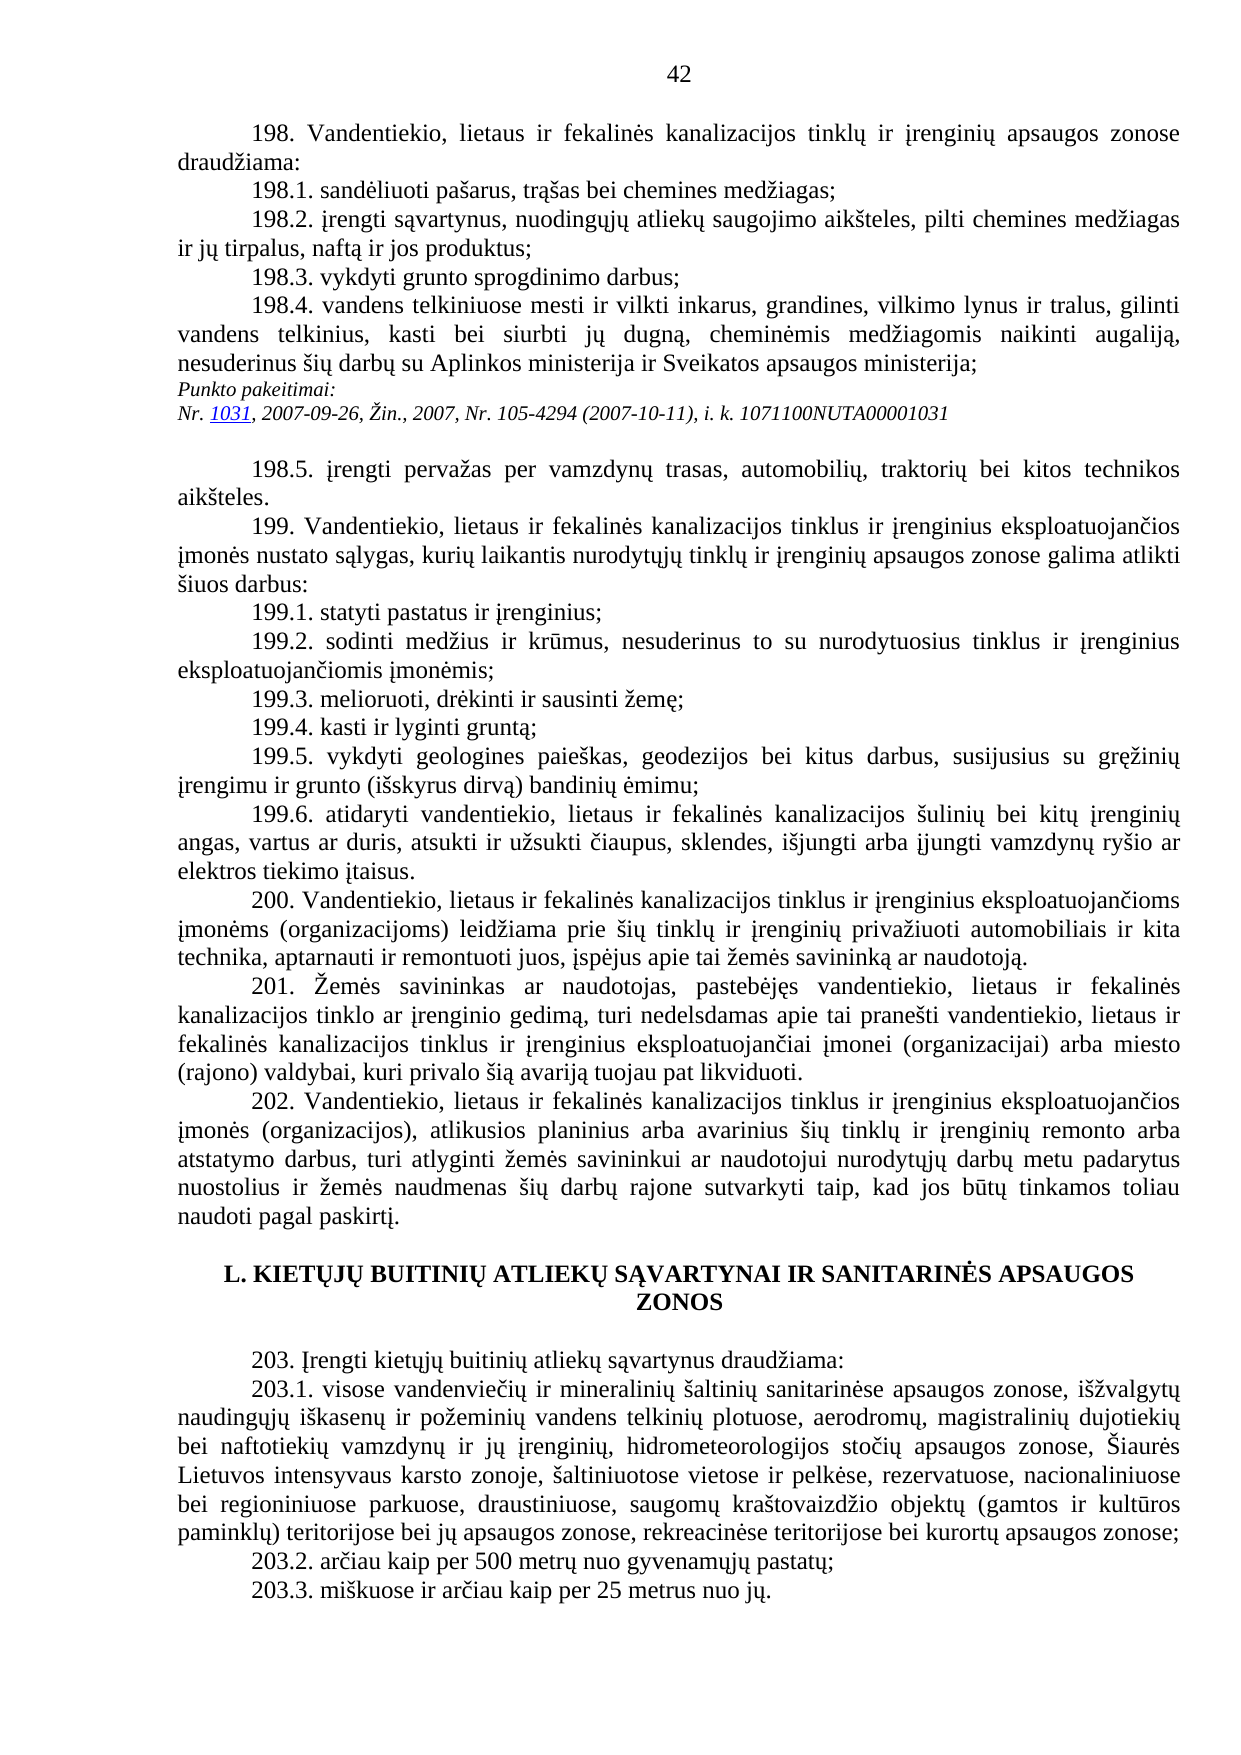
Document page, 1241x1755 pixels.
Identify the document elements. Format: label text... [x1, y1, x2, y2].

text 199.5. vykdyti geologines paieškas, geodezijos bei kitus darbus, susijusius su gręžinių įrengimu ir grunto (išskyrus dirvą) bandinių ėmimu; [177, 741, 1181, 799]
text L. KIETŲJŲ BUITINIŲ ATLIEKŲ SĄVARTYNAI IR SANITARINĖS APSAUGOS ZONOS [177, 1259, 1181, 1316]
text 198.4. vandens telkiniuose mesti ir vilkti inkarus, grandines, vilkimo lynus ir tralus, gilinti vandens telkinius, kasti bei siurbti jų dugną, cheminėmis medžiagomis naikinti augaliją, nesuderinus šių darbų su Aplinkos ministerija ir Sveikatos apsaugos ministerija; [177, 291, 1181, 377]
text 199.6. atidaryti vandentiekio, lietaus ir fekalinės kanalizacijos šulinių bei kitų įrenginių angas, vartus ar duris, atsukti ir užsukti čiaupus, sklendes, išjungti arba įjungti vamzdynų ryšio ar elektros tiekimo įtaisus. [177, 799, 1181, 885]
text 199. Vandentiekio, lietaus ir fekalinės kanalizacijos tinklus ir įrenginius eksploatuojančios įmonės nustato sąlygas, kurių laikantis nurodytųjų tinklų ir įrenginių apsaugos zonose galima atlikti šiuos darbus: [177, 511, 1181, 597]
text 198. Vandentiekio, lietaus ir fekalinės kanalizacijos tinklų ir įrenginių apsaugos zonose draudžiama: [177, 118, 1181, 176]
text 202. Vandentiekio, lietaus ir fekalinės kanalizacijos tinklus ir įrenginius eksploatuojančios įmonės (organizacijos), atlikusios planinius arba avarinius šių tinklų ir įrenginių remonto arba atstatymo darbus, turi atlyginti žemės savininkui ar naudotojui nurodytųjų darbų metu padarytus nuostolius ir žemės naudmenas šių darbų rajone sutvarkyti taip, kad jos būtų tinkamos toliau naudoti pagal paskirtį. [177, 1086, 1181, 1230]
text 203.3. miškuose ir arčiau kaip per 25 metrus nuo jų. [177, 1575, 1181, 1604]
text 200. Vandentiekio, lietaus ir fekalinės kanalizacijos tinklus ir įrenginius eksploatuojančioms įmonėms (organizacijoms) leidžiama prie šių tinklų ir įrenginių privažiuoti automobiliais ir kita technika, aptarnauti ir remontuoti juos, įspėjus apie tai žemės savininką ar naudotoją. [177, 885, 1181, 971]
text 203.1. visose vandenviečių ir mineralinių šaltinių sanitarinėse apsaugos zonose, išžvalgytų naudingųjų iškasenų ir požeminių vandens telkinių plotuose, aerodromų, magistralinių dujotiekių bei naftotiekių vamzdynų ir jų įrenginių, hidrometeorologijos stočių apsaugos zonose, Šiaurės Lietuvos intensyvaus karsto zonoje, šaltiniuotose vietose ir pelkėse, rezervatuose, nacionaliniuose bei regioniniuose parkuose, draustiniuose, saugomų kraštovaizdžio objektų (gamtos ir kultūros paminklų) teritorijose bei jų apsaugos zonose, rekreacinėse teritorijose bei kurortų apsaugos zonose; [177, 1374, 1181, 1546]
text 203.2. arčiau kaip per 500 metrų nuo gyvenamųjų pastatų; [177, 1546, 1181, 1575]
text 198.2. įrengti sąvartynus, nuodingųjų atliekų saugojimo aikšteles, pilti chemines medžiagas ir jų tirpalus, naftą ir jos produktus; [177, 204, 1181, 262]
text 199.4. kasti ir lyginti gruntą; [177, 712, 1181, 741]
text 199.3. melioruoti, drėkinti ir sausinti žemę; [177, 684, 1181, 712]
text 198.5. įrengti pervažas per vamzdynų trasas, automobilių, traktorių bei kitos technikos aikšteles. [177, 454, 1181, 511]
text Nr. 1031, 2007-09-26, Žin., 2007, Nr. 105-4294 (2007-10-11), i. k. 1071100NUTA00001031 [177, 401, 1181, 425]
text 198.1. sandėliuoti pašarus, trąšas bei chemines medžiagas; [177, 176, 1181, 204]
text 199.1. statyti pastatus ir įrenginius; [177, 597, 1181, 626]
text 198.3. vykdyti grunto sprogdinimo darbus; [177, 262, 1181, 291]
text 203. Įrengti kietųjų buitinių atliekų sąvartynus draudžiama: [177, 1345, 1181, 1374]
text 201. Žemės savininkas ar naudotojas, pastebėjęs vandentiekio, lietaus ir fekalinės kanalizacijos tinklo ar įrenginio gedimą, turi nedelsdamas apie tai pranešti vandentiekio, lietaus ir fekalinės kanalizacijos tinklus ir įrenginius eksploatuojančiai įmonei (organizacijai) arba miesto (rajono) valdybai, kuri privalo šią avariją tuojau pat likviduoti. [177, 971, 1181, 1086]
text Punkto pakeitimai: [177, 377, 1181, 401]
text 199.2. sodinti medžius ir krūmus, nesuderinus to su nurodytuosius tinklus ir įrenginius eksploatuojančiomis įmonėmis; [177, 626, 1181, 684]
